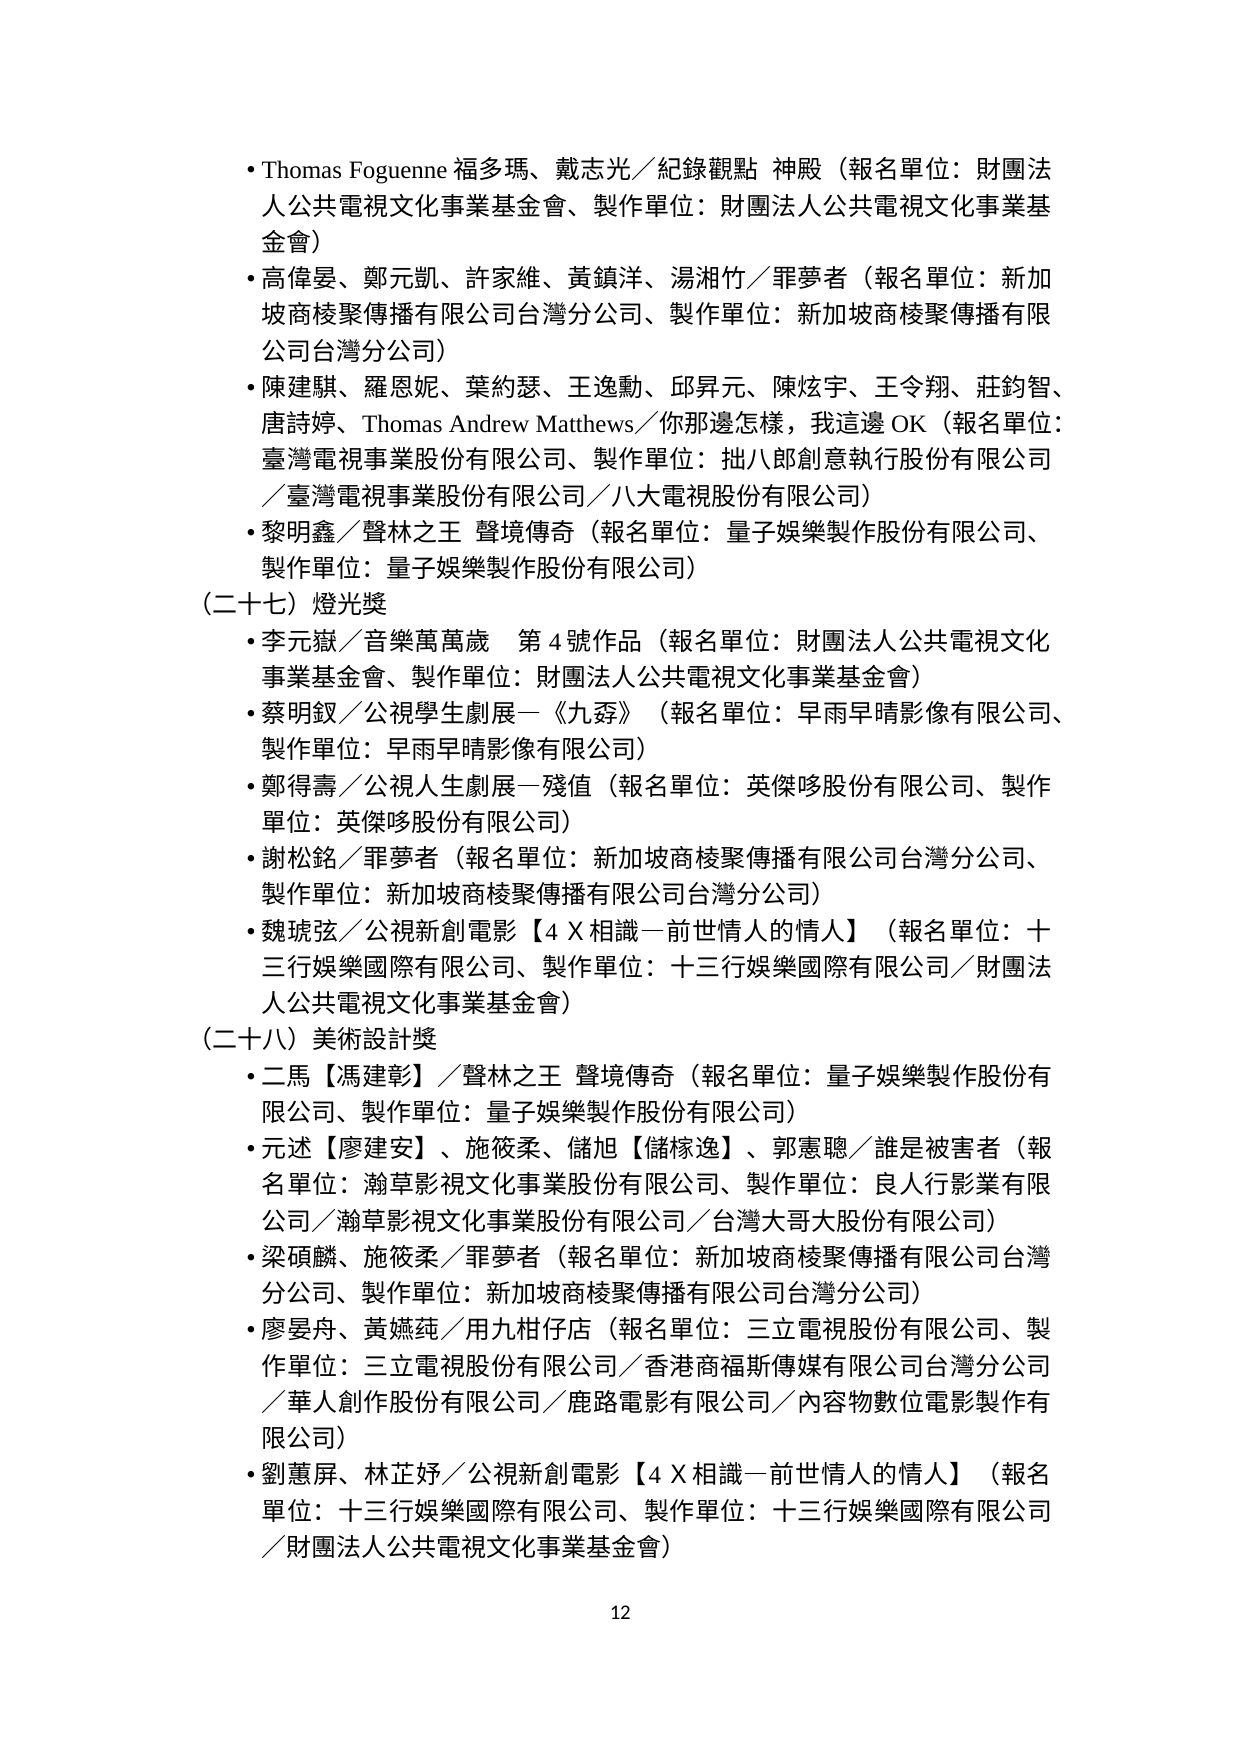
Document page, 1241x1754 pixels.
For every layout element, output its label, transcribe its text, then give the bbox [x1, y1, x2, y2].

list Thomas Foguenne福多瑪、戴志光／紀錄觀點 神殿（報名單位：財團法人公共電視文化事業基金會、製作單位：財團法人公共電視文化事業基金會） [247, 150, 1053, 259]
list 蔡明釵／公視學生劇展—《九孬》（報名單位：早雨早晴影像有限公司、製作單位：早雨早晴影像有限公司） [247, 694, 1053, 766]
list 黎明鑫／聲林之王 聲境傳奇（報名單位：量子娛樂製作股份有限公司、製作單位：量子娛樂製作股份有限公司） [247, 512, 1053, 585]
text （二十七）燈光獎 [187, 585, 1053, 621]
list 陳建騏、羅恩妮、葉約瑟、王逸勳、邱昇元、陳炫宇、王令翔、莊鈞智、唐詩婷、Thomas Andrew Matthews／你那邊怎樣，我這邊OK（報名單位：臺灣電視事業股份有限公司、製作單位：拙八郎創意執行股份有限公司／臺灣電視事業股份有限公司／八大電視股份有限公司） [247, 367, 1053, 512]
text （二十八）美術設計獎 [187, 1020, 1053, 1056]
list 元述【廖建安】、施筱柔、儲旭【儲榢逸】、郭憲聰／誰是被害者（報名單位：瀚草影視文化事業股份有限公司、製作單位：良人行影業有限公司／瀚草影視文化事業股份有限公司／台灣大哥大股份有限公司） [247, 1129, 1053, 1237]
list 李元嶽／音樂萬萬歲 第4號作品（報名單位：財團法人公共電視文化事業基金會、製作單位：財團法人公共電視文化事業基金會） [247, 621, 1053, 694]
list 梁碩麟、施筱柔／罪夢者（報名單位：新加坡商棱聚傳播有限公司台灣分公司、製作單位：新加坡商棱聚傳播有限公司台灣分公司） [247, 1237, 1053, 1310]
list 廖晏舟、黃嬿莼／用九柑仔店（報名單位：三立電視股份有限公司、製作單位：三立電視股份有限公司／香港商福斯傳媒有限公司台灣分公司／華人創作股份有限公司／鹿路電影有限公司／內容物數位電影製作有限公司） [247, 1310, 1053, 1455]
list 謝松銘／罪夢者（報名單位：新加坡商棱聚傳播有限公司台灣分公司、製作單位：新加坡商棱聚傳播有限公司台灣分公司） [247, 839, 1053, 911]
list 鄭得壽／公視人生劇展—殘值（報名單位：英傑哆股份有限公司、製作單位：英傑哆股份有限公司） [247, 766, 1053, 839]
list 高偉晏、鄭元凱、許家維、黃鎮洋、湯湘竹／罪夢者（報名單位：新加坡商棱聚傳播有限公司台灣分公司、製作單位：新加坡商棱聚傳播有限公司台灣分公司） [247, 259, 1053, 367]
list 劉蕙屏、林芷妤／公視新創電影【4Ｘ相識—前世情人的情人】（報名單位：十三行娛樂國際有限公司、製作單位：十三行娛樂國際有限公司／財團法人公共電視文化事業基金會） [247, 1455, 1053, 1564]
list 二馬【馮建彰】／聲林之王 聲境傳奇（報名單位：量子娛樂製作股份有限公司、製作單位：量子娛樂製作股份有限公司） [247, 1056, 1053, 1129]
list 魏琥弦／公視新創電影【4Ｘ相識—前世情人的情人】（報名單位：十三行娛樂國際有限公司、製作單位：十三行娛樂國際有限公司／財團法人公共電視文化事業基金會） [247, 911, 1053, 1020]
